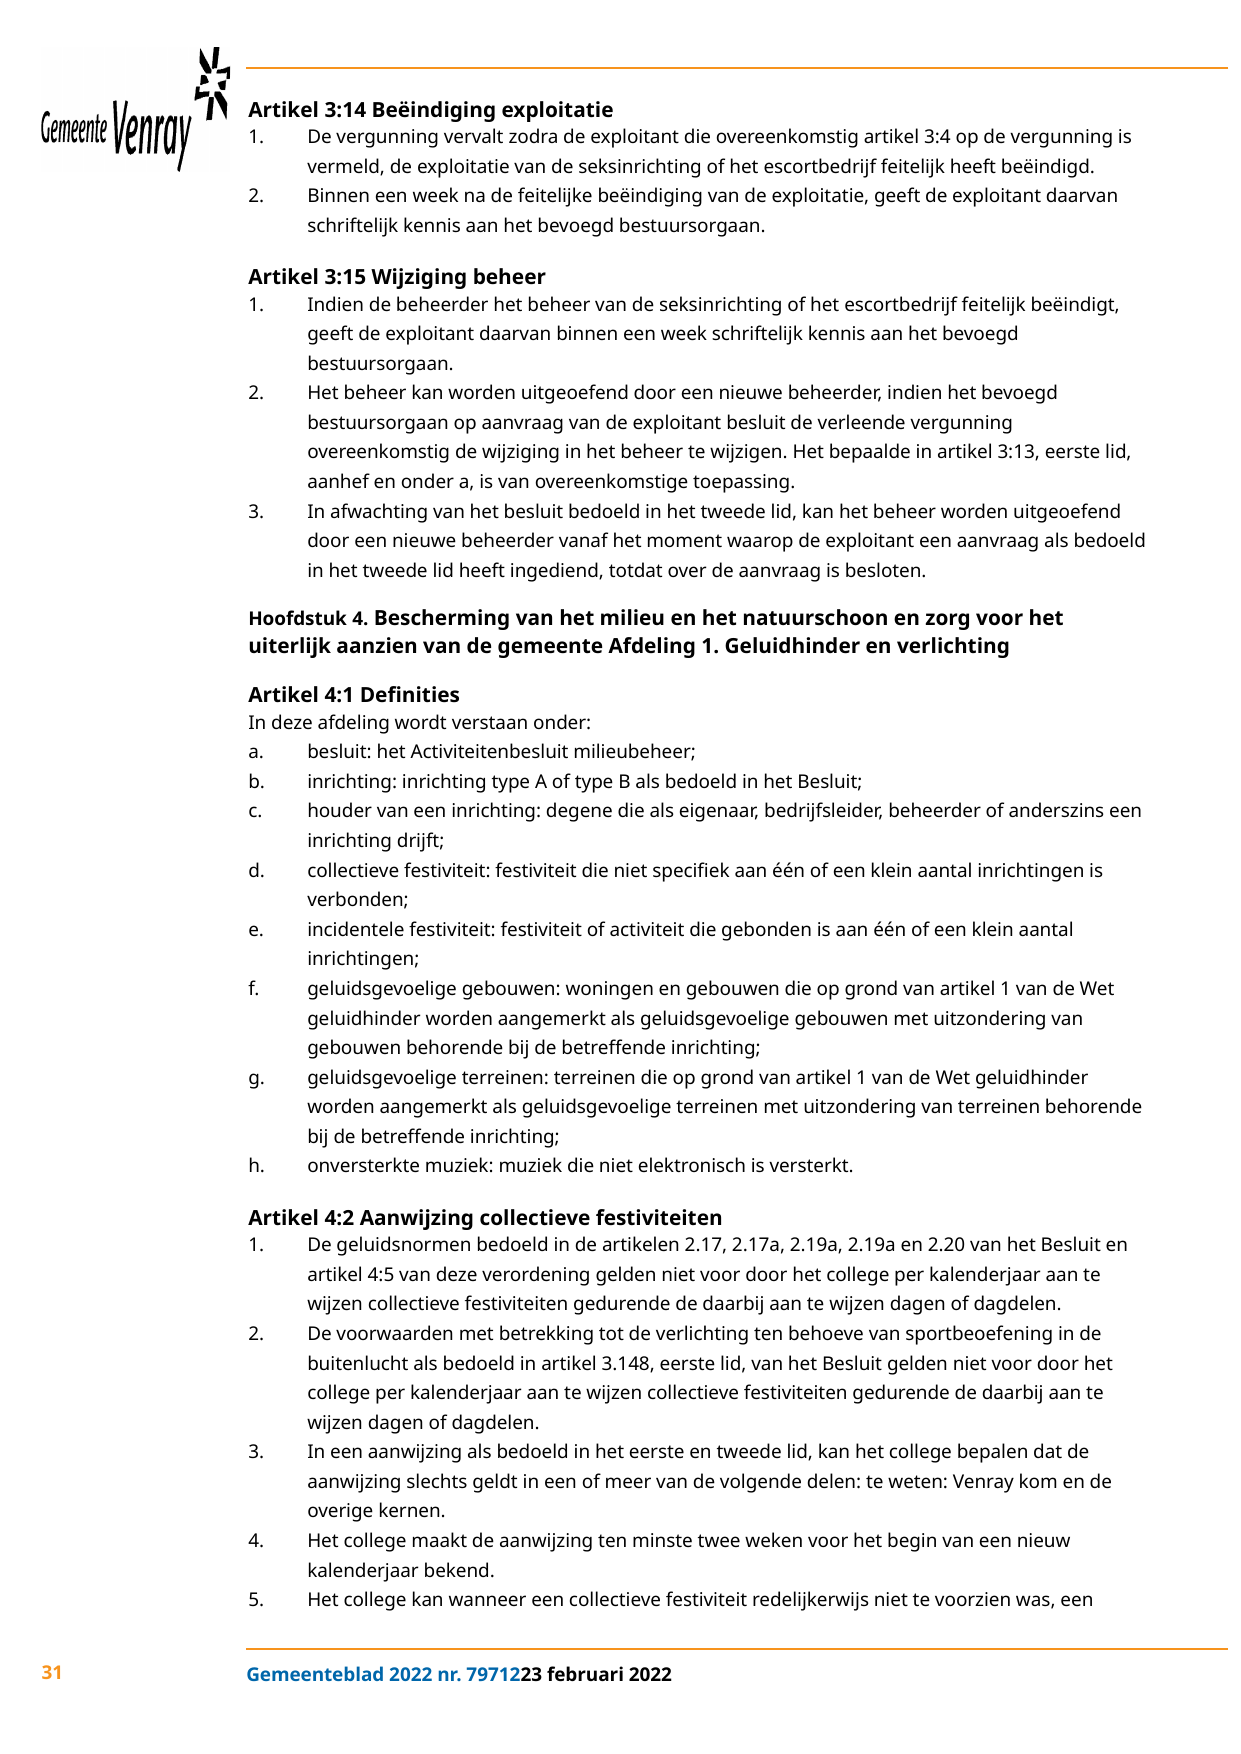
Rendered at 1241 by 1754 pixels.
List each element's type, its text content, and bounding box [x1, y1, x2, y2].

list Het college maakt de aanwijzing ten minste twee weken voor het begin van een nieuw kalenderjaar bekend. [248, 1527, 1152, 1583]
text Artikel 4:2 Aanwijzing collectieve festiviteiten [248, 1203, 1152, 1231]
list De voorwaarden met betrekking tot de verlichting ten behoeve van sportbeoefening in de buitenlucht als bedoeld in artikel 3.148, eerste lid, van het Besluit gelden niet voor door het college per kalenderjaar aan te wijzen collectieve festiviteiten gedurende de daarbij aan te wijzen dagen of dagdelen. [248, 1320, 1152, 1435]
text Artikel 3:15 Wijziging beheer [248, 262, 1152, 291]
list onversterkte muziek: muziek die niet elektronisch is versterkt. [248, 1153, 1152, 1178]
list Binnen een week na de feitelijke beëindiging van de exploitatie, geeft de exploitant daarvan schriftelijk kennis aan het bevoegd bestuursorgaan. [248, 182, 1152, 238]
list Het college kan wanneer een collectieve festiviteit redelijkerwijs niet te voorzien was, een [248, 1586, 1152, 1612]
list inrichting: inrichting type A of type B als bedoeld in het Besluit; [248, 768, 1152, 794]
list Indien de beheerder het beheer van de seksinrichting of het escortbedrijf feitelijk beëindigt, geeft de exploitant daarvan binnen een week schriftelijk kennis aan het bevoegd bestuursorgaan. [248, 291, 1152, 376]
list In een aanwijzing als bedoeld in het eerste en tweede lid, kan het college bepalen dat de aanwijzing slechts geldt in een of meer van de volgende delen: te weten: Venray kom en de overige kernen. [248, 1438, 1152, 1523]
list De vergunning vervalt zodra de exploitant die overeenkomstig artikel 3:4 op de vergunning is vermeld, de exploitatie van de seksinrichting of het escortbedrijf feitelijk heeft beëindigd. [248, 123, 1152, 178]
list Het beheer kan worden uitgeoefend door een nieuwe beheerder, indien het bevoegd bestuursorgaan op aanvraag van de exploitant besluit de verleende vergunning overeenkomstig de wijziging in het beheer te wijzigen. Het bepaalde in artikel 3:13, eerste lid, aanhef en onder a, is van overeenkomstige toepassing. [248, 379, 1152, 494]
text Artikel 3:14 Beëindiging exploitatie [248, 95, 1152, 123]
list collectieve festiviteit: festiviteit die niet specifiek aan één of een klein aantal inrichtingen is verbonden; [248, 857, 1152, 912]
text Artikel 4:1 Definities [248, 680, 1152, 709]
list besluit: het Activiteitenbesluit milieubeheer; [248, 738, 1152, 764]
text In deze afdeling wordt verstaan onder: [248, 709, 1152, 734]
list geluidsgevoelige gebouwen: woningen en gebouwen die op grond van artikel 1 van de Wet geluidhinder worden aangemerkt als geluidsgevoelige gebouwen met uitzondering van gebouwen behorende bij de betreffende inrichting; [248, 975, 1152, 1060]
list De geluidsnormen bedoeld in de artikelen 2.17, 2.17a, 2.19a, 2.19a en 2.20 van het Besluit en artikel 4:5 van deze verordening gelden niet voor door het college per kalenderjaar aan te wijzen collectieve festiviteiten gedurende de daarbij aan te wijzen dagen of dagdelen. [248, 1231, 1152, 1316]
list incidentele festiviteit: festiviteit of activiteit die gebonden is aan één of een klein aantal inrichtingen; [248, 916, 1152, 971]
list In afwachting van het besluit bedoeld in het tweede lid, kan het beheer worden uitgeoefend door een nieuwe beheerder vanaf het moment waarop de exploitant een aanvraag als bedoeld in het tweede lid heeft ingediend, totdat over de aanvraag is besloten. [248, 498, 1152, 583]
picture [41, 47, 231, 172]
list geluidsgevoelige terreinen: terreinen die op grond van artikel 1 van de Wet geluidhinder worden aangemerkt als geluidsgevoelige terreinen met uitzondering van terreinen behorende bij de betreffende inrichting; [248, 1064, 1152, 1149]
text Hoofdstuk 4. Bescherming van het milieu en het natuurschoon en zorg voor het uiterlijk aanzien van de gemeente Afdeling 1. Geluidhinder en verlichting [248, 603, 1152, 659]
list houder van een inrichting: degene die als eigenaar, bedrijfsleider, beheerder of anderszins een inrichting drijft; [248, 798, 1152, 853]
